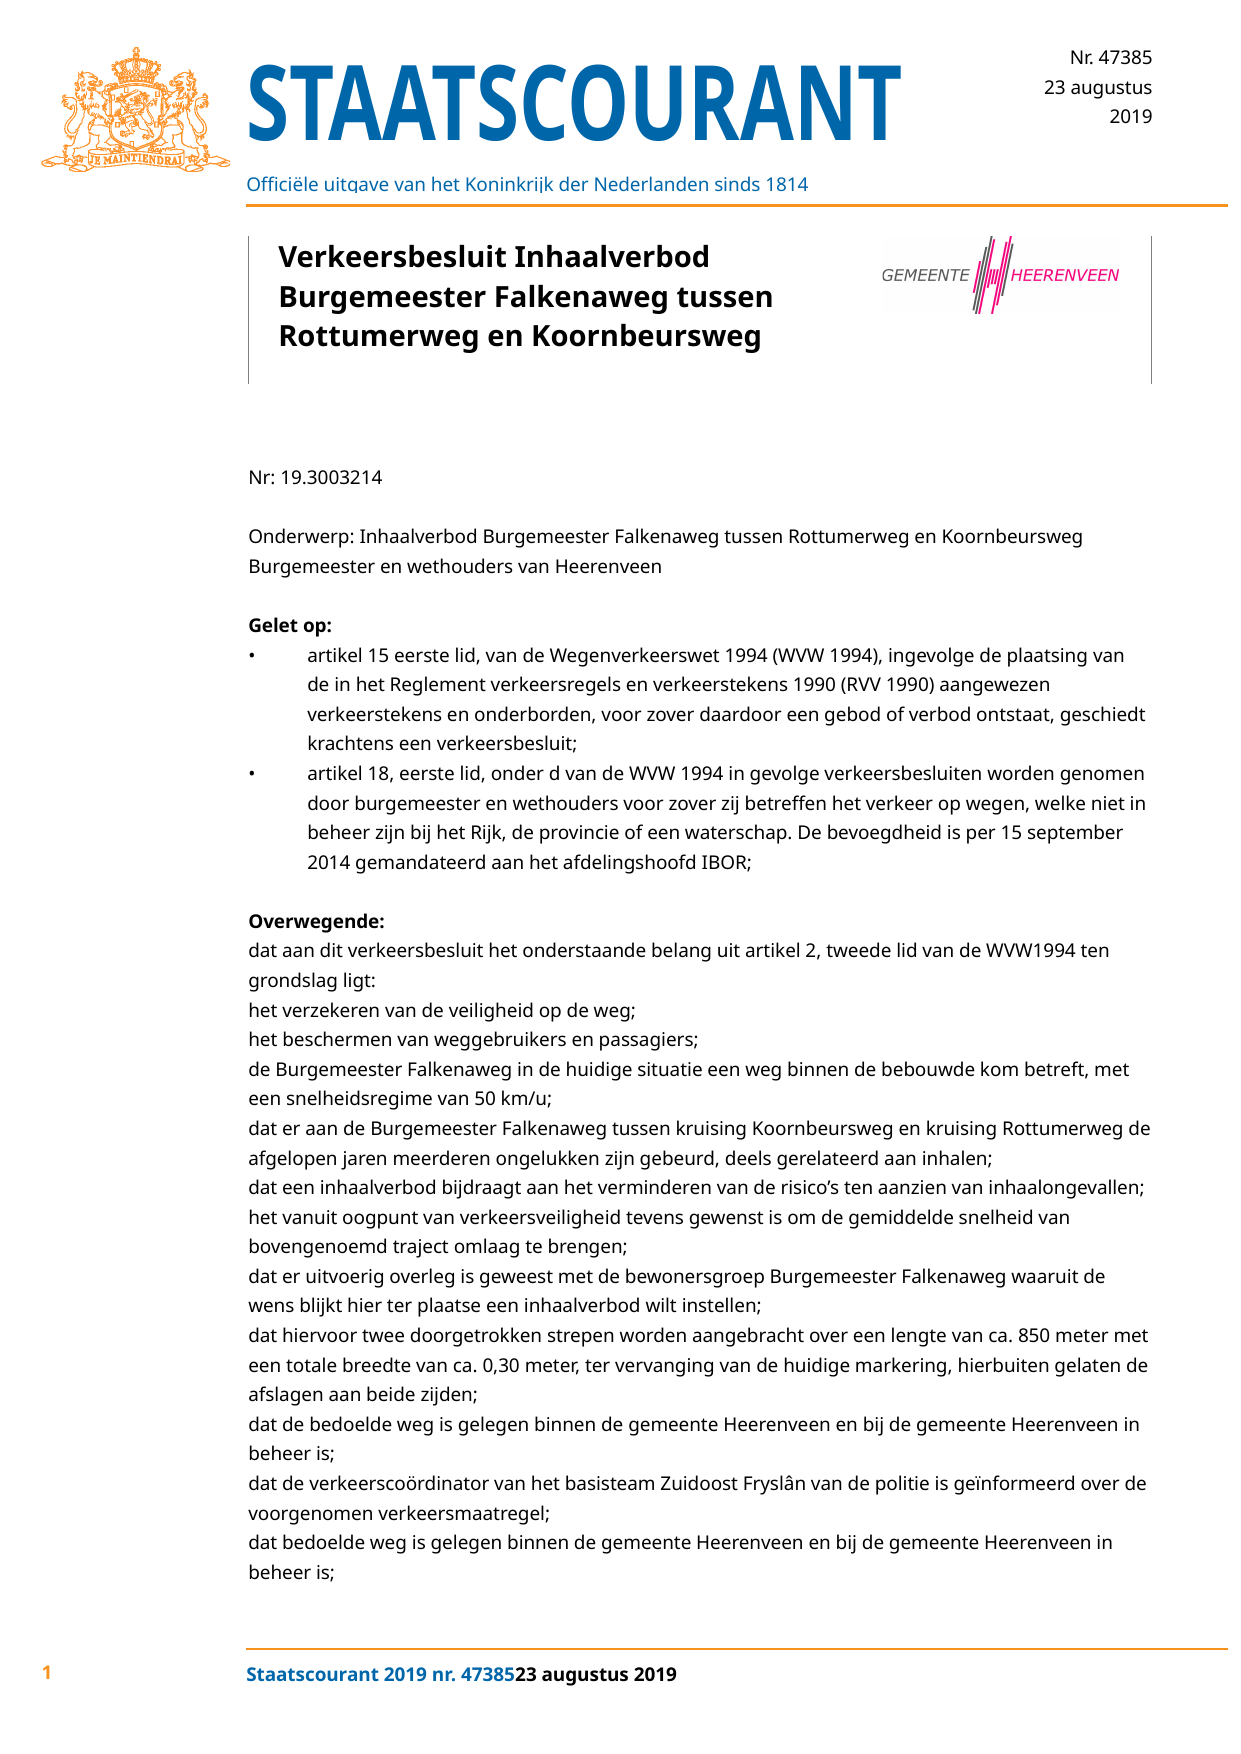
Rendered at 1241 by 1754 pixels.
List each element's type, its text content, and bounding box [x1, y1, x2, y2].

text Gelet op: [248, 612, 1152, 638]
text Overwegende: [248, 908, 1152, 934]
list artikel 18, eerste lid, onder d van de WVW 1994 in gevolge verkeersbesluiten worden genomen door burgemeester en wethouders voor zover zij betreffen het verkeer op wegen, welke niet in beheer zijn bij het Rijk, de provincie of een waterschap. De bevoegdheid is per 15 september 2014 gemandateerd aan het afdelingshoofd IBOR; [248, 760, 1152, 874]
text Nr: 19.3003214 [248, 464, 1152, 490]
text Onderwerp: Inhaalverbod Burgemeester Falkenaweg tussen Rottumerweg en Koornbeursweg [248, 523, 1152, 549]
table_header [850, 236, 1151, 384]
text dat de bedoelde weg is gelegen binnen de gemeente Heerenveen en bij de gemeente Heerenveen in beheer is; [248, 1411, 1152, 1466]
text dat er aan de Burgemeester Falkenaweg tussen kruising Koornbeursweg en kruising Rottumerweg de afgelopen jaren meerderen ongelukken zijn gebeurd, deels gerelateerd aan inhalen; [248, 1115, 1152, 1170]
text dat de verkeerscoördinator van het basisteam Zuidoost Fryslân van de politie is geïnformeerd over de voorgenomen verkeersmaatregel; [248, 1470, 1152, 1525]
picture [882, 236, 1119, 314]
picture [41, 47, 231, 172]
text het verzekeren van de veiligheid op de weg; [248, 997, 1152, 1022]
text dat hiervoor twee doorgetrokken strepen worden aangebracht over een lengte van ca. 850 meter met een totale breedte van ca. 0,30 meter, ter vervanging van de huidige markering, hierbuiten gelaten de afslagen aan beide zijden; [248, 1322, 1152, 1407]
text het beschermen van weggebruikers en passagiers; [248, 1026, 1152, 1052]
text de Burgemeester Falkenaweg in de huidige situatie een weg binnen de bebouwde kom betreft, met een snelheidsregime van 50 km/u; [248, 1056, 1152, 1111]
list artikel 15 eerste lid, van de Wegenverkeerswet 1994 (WVW 1994), ingevolge de plaatsing van de in het Reglement verkeersregels en verkeerstekens 1990 (RVV 1990) aangewezen verkeerstekens en onderborden, voor zover daardoor een gebod of verbod ontstaat, geschiedt krachtens een verkeersbesluit; [248, 642, 1152, 756]
text dat bedoelde weg is gelegen binnen de gemeente Heerenveen en bij de gemeente Heerenveen in beheer is; [248, 1529, 1152, 1584]
text dat aan dit verkeersbesluit het onderstaande belang uit artikel 2, tweede lid van de WVW1994 ten grondslag ligt: [248, 938, 1152, 993]
text Burgemeester en wethouders van Heerenveen [248, 553, 1152, 579]
table_header Verkeersbesluit Inhaalverbod Burgemeester Falkenaweg tussen Rottumerweg en Koornbeursweg [249, 236, 850, 384]
text dat een inhaalverbod bijdraagt aan het verminderen van de risico’s ten aanzien van inhaalongevallen; [248, 1174, 1152, 1200]
text het vanuit oogpunt van verkeersveiligheid tevens gewenst is om de gemiddelde snelheid van bovengenoemd traject omlaag te brengen; [248, 1204, 1152, 1259]
text dat er uitvoerig overleg is geweest met de bewonersgroep Burgemeester Falkenaweg waaruit de wens blijkt hier ter plaatse een inhaalverbod wilt instellen; [248, 1263, 1152, 1318]
